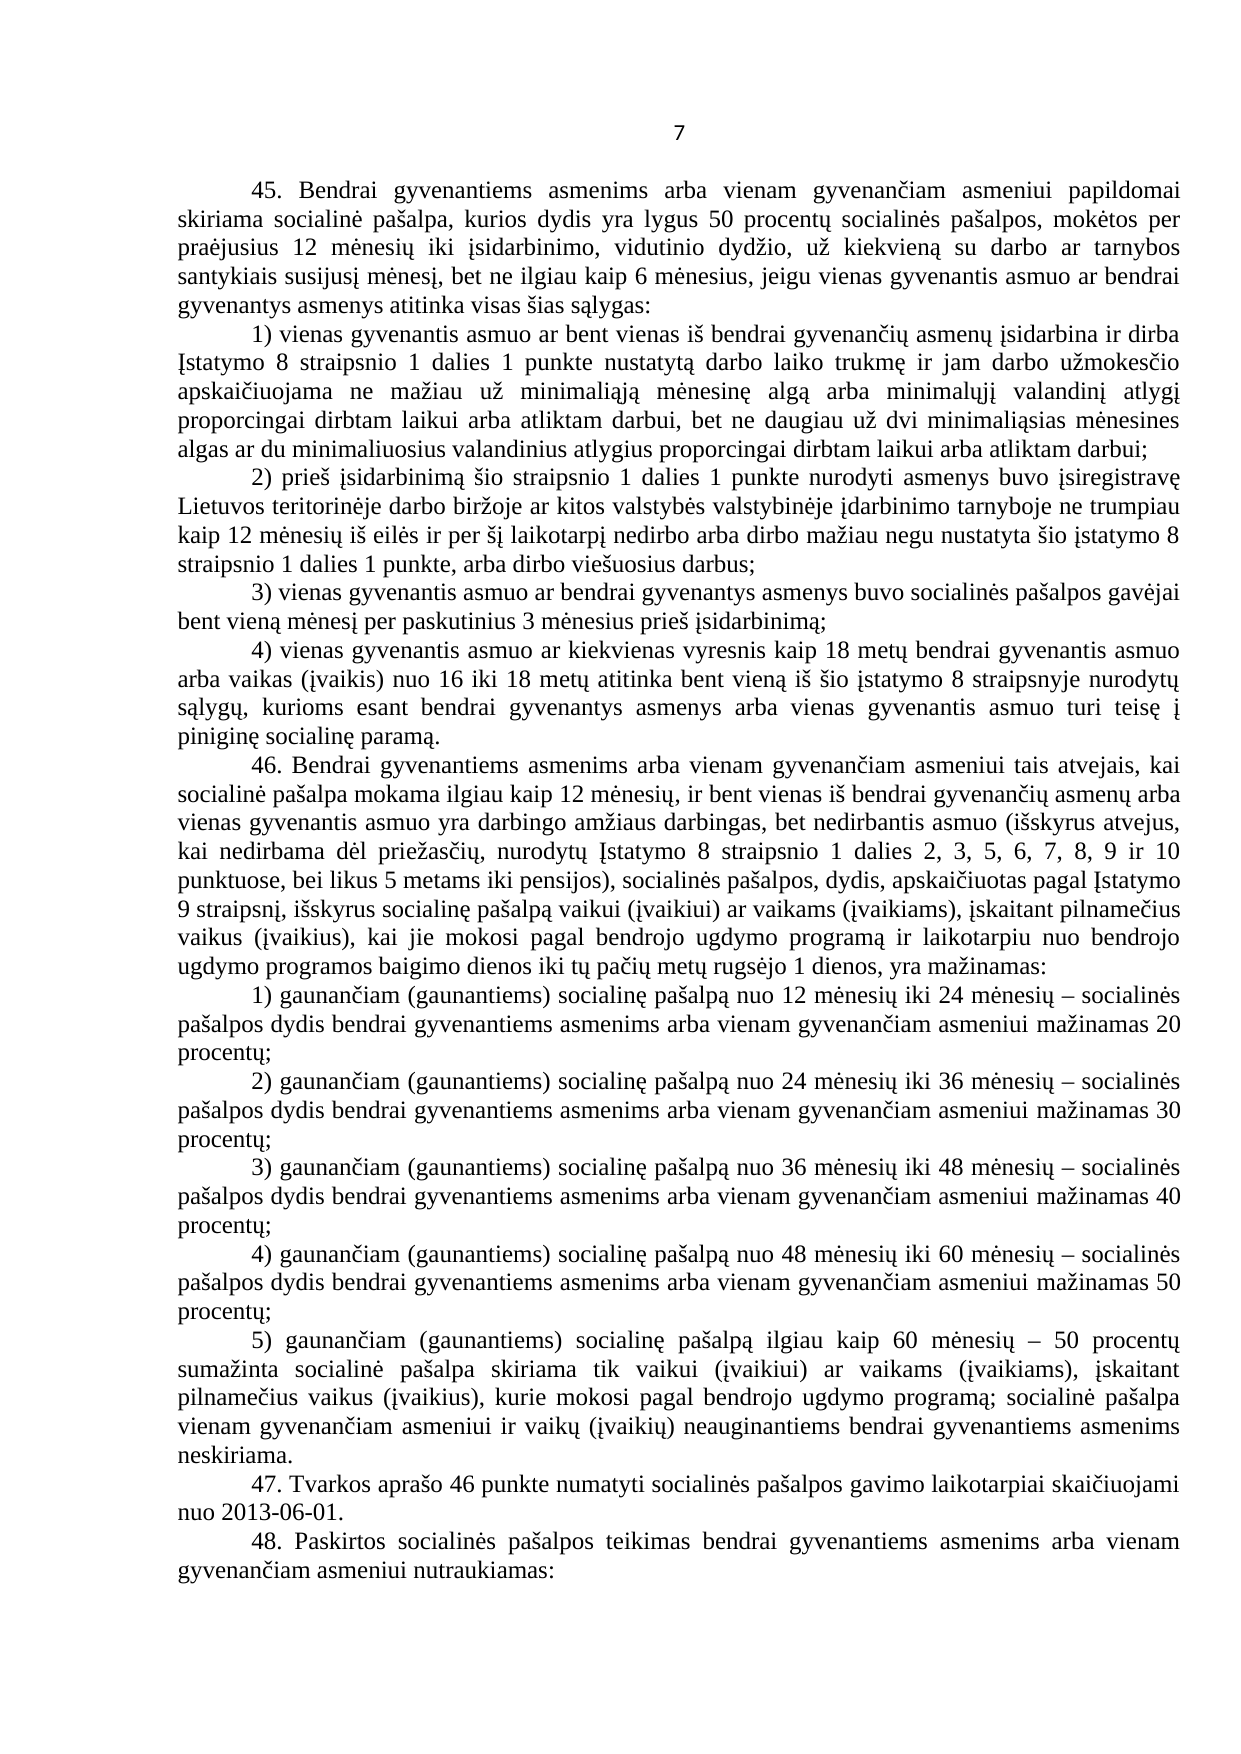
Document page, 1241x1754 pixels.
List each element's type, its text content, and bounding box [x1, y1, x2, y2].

text 5) gaunančiam (gaunantiems) socialinę pašalpą ilgiau kaip 60 mėnesių – 50 procentų sumažinta socialinė pašalpa skiriama tik vaikui (įvaikiui) ar vaikams (įvaikiams), įskaitant pilnamečius vaikus (įvaikius), kurie mokosi pagal bendrojo ugdymo programą; socialinė pašalpa vienam gyvenančiam asmeniui ir vaikų (įvaikių) neauginantiems bendrai gyvenantiems asmenims neskiriama. [177, 1325, 1181, 1469]
text 47. Tvarkos aprašo 46 punkte numatyti socialinės pašalpos gavimo laikotarpiai skaičiuojami nuo 2013-06-01. [177, 1469, 1181, 1526]
text 4) gaunančiam (gaunantiems) socialinę pašalpą nuo 48 mėnesių iki 60 mėnesių – socialinės pašalpos dydis bendrai gyvenantiems asmenims arba vienam gyvenančiam asmeniui mažinamas 50 procentų; [177, 1239, 1181, 1325]
text 2) prieš įsidarbinimą šio straipsnio 1 dalies 1 punkte nurodyti asmenys buvo įsiregistravę Lietuvos teritorinėje darbo biržoje ar kitos valstybės valstybinėje įdarbinimo tarnyboje ne trumpiau kaip 12 mėnesių iš eilės ir per šį laikotarpį nedirbo arba dirbo mažiau negu nustatyta šio įstatymo 8 straipsnio 1 dalies 1 punkte, arba dirbo viešuosius darbus; [177, 462, 1181, 577]
text 3) gaunančiam (gaunantiems) socialinę pašalpą nuo 36 mėnesių iki 48 mėnesių – socialinės pašalpos dydis bendrai gyvenantiems asmenims arba vienam gyvenančiam asmeniui mažinamas 40 procentų; [177, 1152, 1181, 1239]
text 3) vienas gyvenantis asmuo ar bendrai gyvenantys asmenys buvo socialinės pašalpos gavėjai bent vieną mėnesį per paskutinius 3 mėnesius prieš įsidarbinimą; [177, 577, 1181, 635]
text 2) gaunančiam (gaunantiems) socialinę pašalpą nuo 24 mėnesių iki 36 mėnesių – socialinės pašalpos dydis bendrai gyvenantiems asmenims arba vienam gyvenančiam asmeniui mažinamas 30 procentų; [177, 1066, 1181, 1152]
text 1) vienas gyvenantis asmuo ar bent vienas iš bendrai gyvenančių asmenų įsidarbina ir dirba Įstatymo 8 straipsnio 1 dalies 1 punkte nustatytą darbo laiko trukmę ir jam darbo užmokesčio apskaičiuojama ne mažiau už minimaliąją mėnesinę algą arba minimalųjį valandinį atlygį proporcingai dirbtam laikui arba atliktam darbui, bet ne daugiau už dvi minimaliąsias mėnesines algas ar du minimaliuosius valandinius atlygius proporcingai dirbtam laikui arba atliktam darbui; [177, 319, 1181, 462]
text 46. Bendrai gyvenantiems asmenims arba vienam gyvenančiam asmeniui tais atvejais, kai socialinė pašalpa mokama ilgiau kaip 12 mėnesių, ir bent vienas iš bendrai gyvenančių asmenų arba vienas gyvenantis asmuo yra darbingo amžiaus darbingas, bet nedirbantis asmuo (išskyrus atvejus, kai nedirbama dėl priežasčių, nurodytų Įstatymo 8 straipsnio 1 dalies 2, 3, 5, 6, 7, 8, 9 ir 10 punktuose, bei likus 5 metams iki pensijos), socialinės pašalpos, dydis, apskaičiuotas pagal Įstatymo 9 straipsnį, išskyrus socialinę pašalpą vaikui (įvaikiui) ar vaikams (įvaikiams), įskaitant pilnamečius vaikus (įvaikius), kai jie mokosi pagal bendrojo ugdymo programą ir laikotarpiu nuo bendrojo ugdymo programos baigimo dienos iki tų pačių metų rugsėjo 1 dienos, yra mažinamas: [177, 750, 1181, 980]
text 48. Paskirtos socialinės pašalpos teikimas bendrai gyvenantiems asmenims arba vienam gyvenančiam asmeniui nutraukiamas: [177, 1526, 1181, 1584]
text 45. Bendrai gyvenantiems asmenims arba vienam gyvenančiam asmeniui papildomai skiriama socialinė pašalpa, kurios dydis yra lygus 50 procentų socialinės pašalpos, mokėtos per praėjusius 12 mėnesių iki įsidarbinimo, vidutinio dydžio, už kiekvieną su darbo ar tarnybos santykiais susijusį mėnesį, bet ne ilgiau kaip 6 mėnesius, jeigu vienas gyvenantis asmuo ar bendrai gyvenantys asmenys atitinka visas šias sąlygas: [177, 175, 1181, 319]
text 4) vienas gyvenantis asmuo ar kiekvienas vyresnis kaip 18 metų bendrai gyvenantis asmuo arba vaikas (įvaikis) nuo 16 iki 18 metų atitinka bent vieną iš šio įstatymo 8 straipsnyje nurodytų sąlygų, kurioms esant bendrai gyvenantys asmenys arba vienas gyvenantis asmuo turi teisę į piniginę socialinę paramą. [177, 635, 1181, 750]
text 1) gaunančiam (gaunantiems) socialinę pašalpą nuo 12 mėnesių iki 24 mėnesių – socialinės pašalpos dydis bendrai gyvenantiems asmenims arba vienam gyvenančiam asmeniui mažinamas 20 procentų; [177, 980, 1181, 1066]
